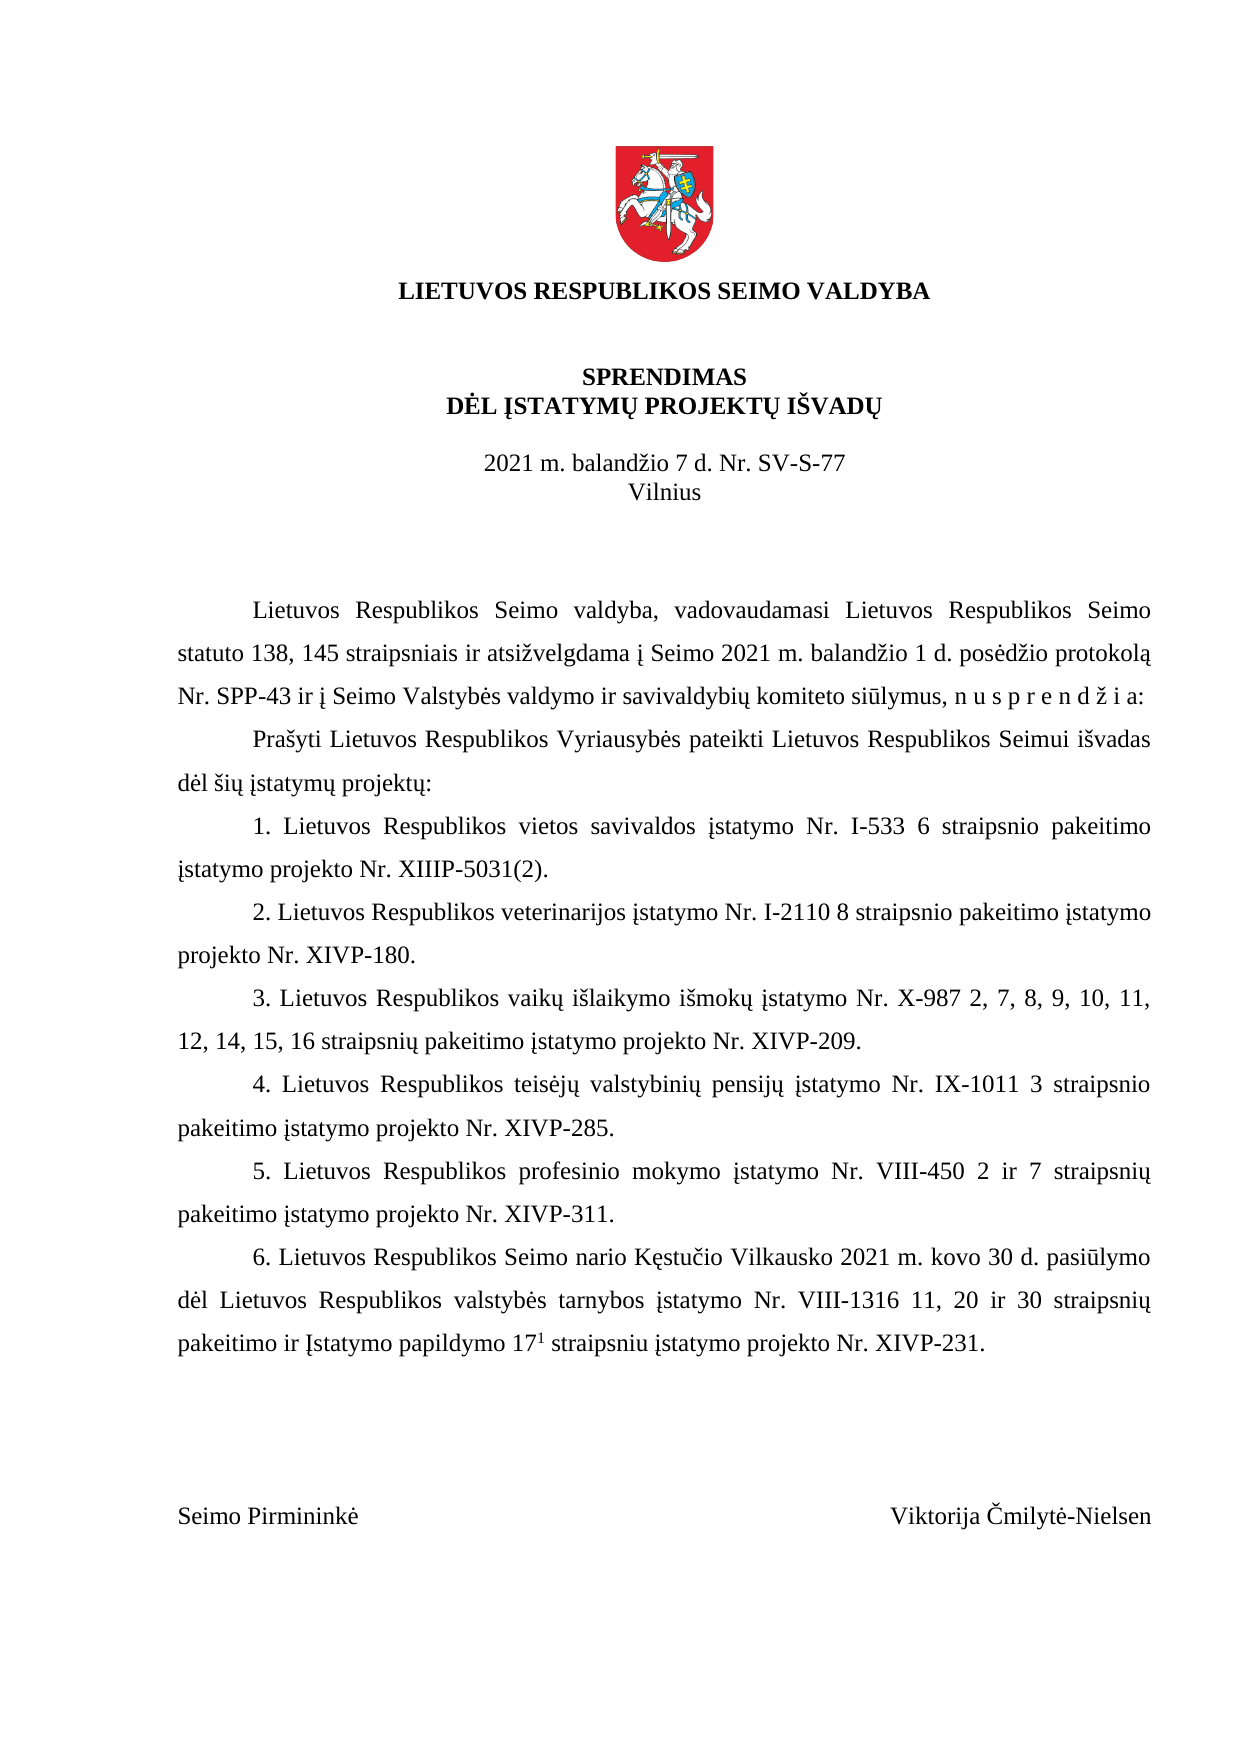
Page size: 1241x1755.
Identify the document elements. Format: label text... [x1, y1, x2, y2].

text DĖL ĮSTATYMŲ PROJEKTŲ IŠVADŲ [177, 391, 1152, 420]
text 6. Lietuvos Respublikos Seimo nario Kęstučio Vilkausko 2021 m. kovo 30 d. pasiūlymo dėl Lietuvos Respublikos valstybės tarnybos įstatymo Nr. VIII-1316 11, 20 ir 30 straipsnių pakeitimo ir Įstatymo papildymo 171 straipsniu įstatymo projekto Nr. XIVP-231. [177, 1242, 1152, 1357]
text 5. Lietuvos Respublikos profesinio mokymo įstatymo Nr. VIII-450 2 ir 7 straipsnių pakeitimo įstatymo projekto Nr. XIVP-311. [177, 1156, 1152, 1228]
text Vilnius [177, 477, 1152, 506]
text 2. Lietuvos Respublikos veterinarijos įstatymo Nr. I-2110 8 straipsnio pakeitimo įstatymo projekto Nr. XIVP-180. [177, 897, 1152, 969]
text Seimo Pirmininkė Viktorija Čmilytė-Nielsen [177, 1501, 1152, 1529]
text Prašyti Lietuvos Respublikos Vyriausybės pateikti Lietuvos Respublikos Seimui išvadas dėl šių įstatymų projektų: [177, 724, 1152, 796]
text 2021 m. balandžio 7 d. Nr. SV-S-77 [177, 448, 1152, 477]
text SPRENDIMAS [177, 362, 1152, 391]
text LIETUVOS RESPUBLIKOS SEIMO VALDYBA [177, 276, 1152, 305]
text 3. Lietuvos Respublikos vaikų išlaikymo išmokų įstatymo Nr. X-987 2, 7, 8, 9, 10, 11, 12, 14, 15, 16 straipsnių pakeitimo įstatymo projekto Nr. XIVP-209. [177, 983, 1152, 1055]
text 1. Lietuvos Respublikos vietos savivaldos įstatymo Nr. I-533 6 straipsnio pakeitimo įstatymo projekto Nr. XIIIP-5031(2). [177, 811, 1152, 883]
text Lietuvos Respublikos Seimo valdyba, vadovaudamasi Lietuvos Respublikos Seimo statuto 138, 145 straipsniais ir atsižvelgdama į Seimo 2021 m. balandžio 1 d. posėdžio protokolą Nr. SPP‑43 ir į Seimo Valstybės valdymo ir savivaldybių komiteto siūlymus, nusprendžia: [177, 595, 1152, 710]
text 4. Lietuvos Respublikos teisėjų valstybinių pensijų įstatymo Nr. IX-1011 3 straipsnio pakeitimo įstatymo projekto Nr. XIVP-285. [177, 1069, 1152, 1141]
